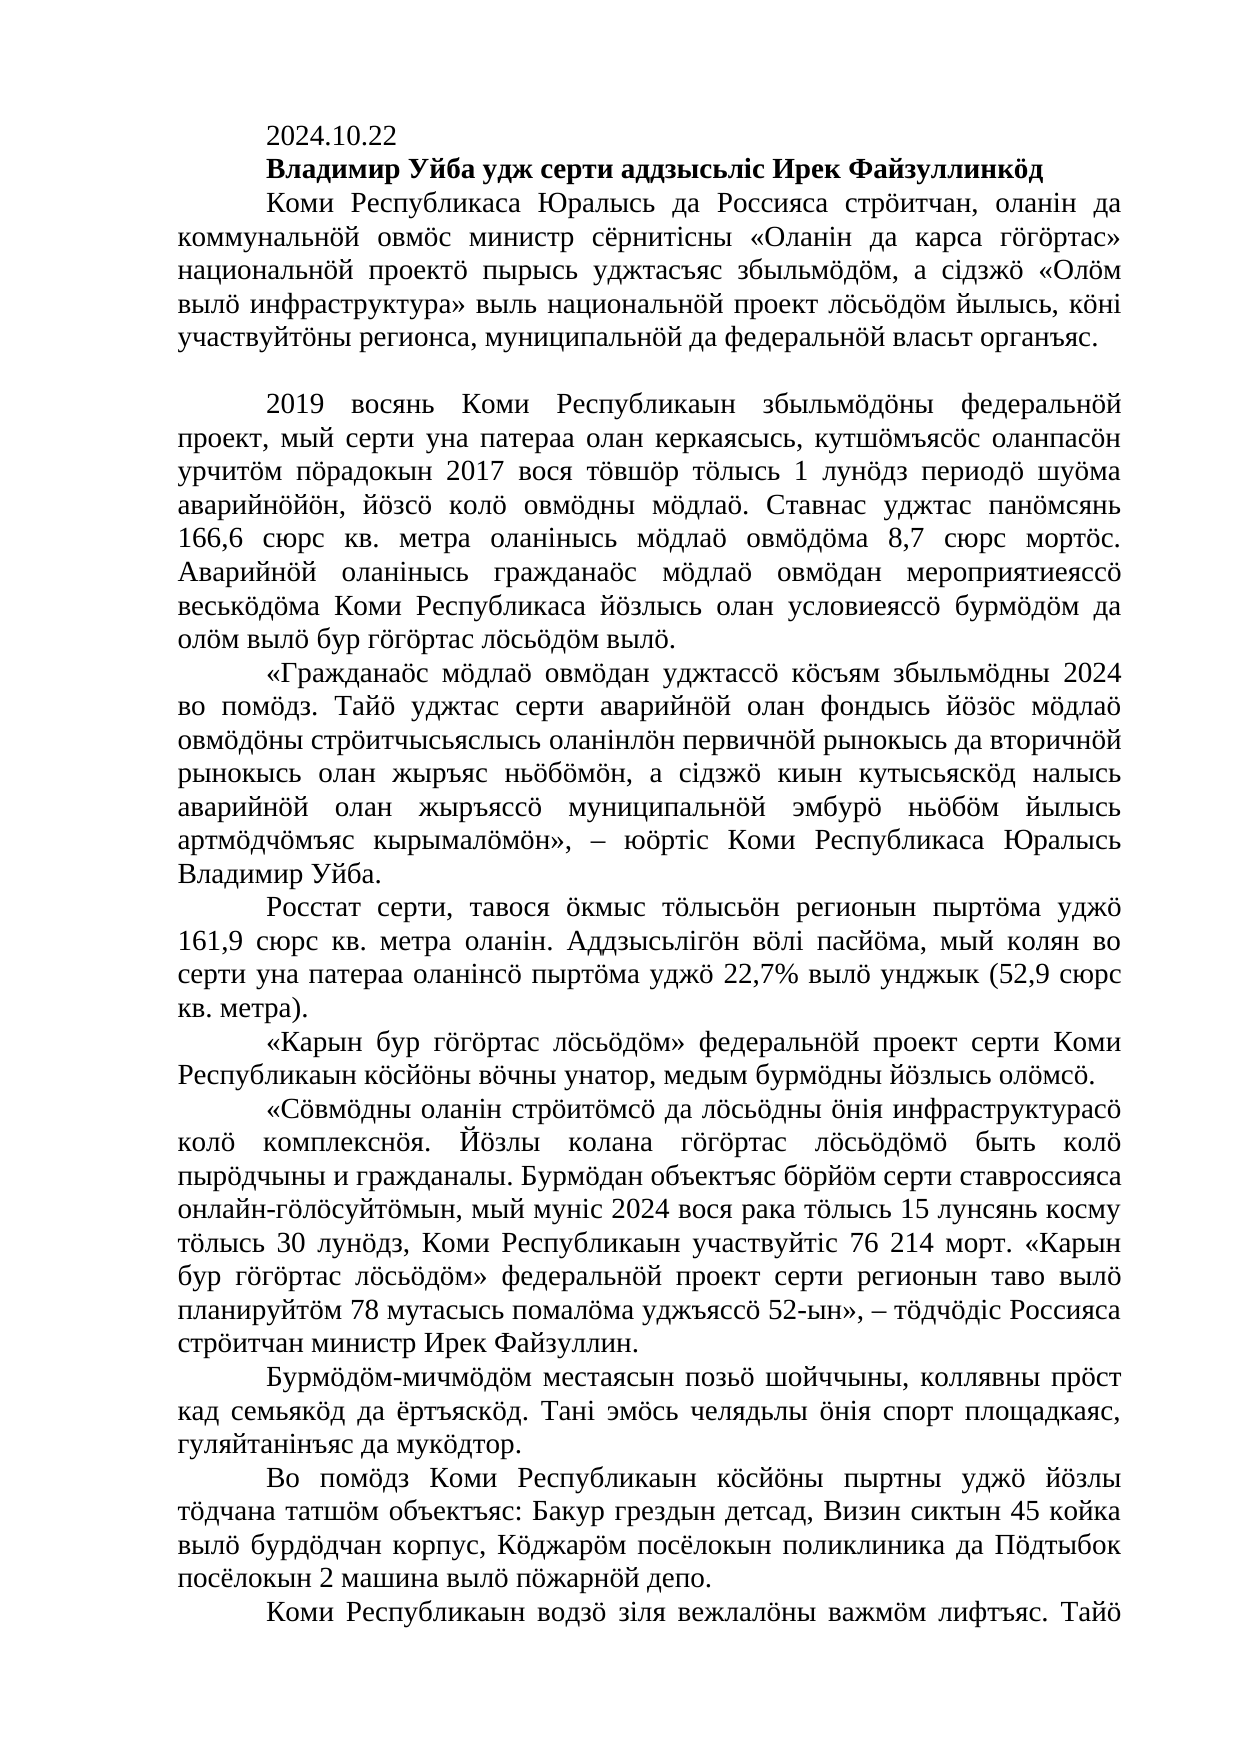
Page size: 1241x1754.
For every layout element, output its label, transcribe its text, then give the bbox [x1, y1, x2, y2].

text «Карын бур гӧгӧртас лӧсьӧдӧм» федеральнӧй проект серти Коми Республикаын кӧсйӧны вӧчны унатор, медым бурмӧдны йӧзлысь олӧмсӧ. [177, 1024, 1122, 1091]
text Во помӧдз Коми Республикаын кӧсйӧны пыртны уджӧ йӧзлы тӧдчана татшӧм объектъяс: Бакур грездын детсад, Визин сиктын 45 койка вылӧ бурдӧдчан корпус, Кӧджарӧм посёлокын поликлиника да Пӧдтыбок посёлокын 2 машина вылӧ пӧжарнӧй депо. [177, 1460, 1122, 1594]
text Росстат серти, тавося ӧкмыс тӧлысьӧн регионын пыртӧма уджӧ 161,9 сюрс кв. метра оланін. Аддзысьлігӧн вӧлі пасйӧма, мый колян во серти уна патераа оланінсӧ пыртӧма уджӧ 22,7% вылӧ унджык (52,9 сюрс кв. метра). [177, 889, 1122, 1024]
text Коми Республикаса Юралысь да Россияса стрӧитчан, оланін да коммунальнӧй овмӧс министр сёрнитісны «Оланін да карса гӧгӧртас» национальнӧй проектӧ пырысь уджтасъяс збыльмӧдӧм, а сідзжӧ «Олӧм вылӧ инфраструктура» выль национальнӧй проект лӧсьӧдӧм йылысь, кӧні участвуйтӧны регионса, муниципальнӧй да федеральнӧй власьт органъяс. [177, 185, 1122, 353]
text Владимир Уйба удж серти аддзысьліс Ирек Файзуллинкӧд [177, 152, 1122, 185]
text 2019 восянь Коми Республикаын збыльмӧдӧны федеральнӧй проект, мый серти уна патераа олан керкаясысь, кутшӧмъясӧс оланпасӧн урчитӧм пӧрадокын 2017 вося тӧвшӧр тӧлысь 1 лунӧдз периодӧ шуӧма аварийнӧйӧн, йӧзсӧ колӧ овмӧдны мӧдлаӧ. Ставнас уджтас панӧмсянь 166,6 сюрс кв. метра оланінысь мӧдлаӧ овмӧдӧма 8,7 сюрс мортӧс. Аварийнӧй оланінысь гражданаӧс мӧдлаӧ овмӧдан мероприятиеяссӧ веськӧдӧма Коми Республикаса йӧзлысь олан условиеяссӧ бурмӧдӧм да олӧм вылӧ бур гӧгӧртас лӧсьӧдӧм вылӧ. [177, 386, 1122, 655]
text Коми Республикаын водзӧ зіля вежлалӧны важмӧм лифтъяс. Тайӧ [177, 1594, 1122, 1627]
text «Сӧвмӧдны оланін стрӧитӧмсӧ да лӧсьӧдны ӧнія инфраструктурасӧ колӧ комплекснӧя. Йӧзлы колана гӧгӧртас лӧсьӧдӧмӧ быть колӧ пырӧдчыны и гражданалы. Бурмӧдан объектъяс бӧрйӧм серти ставроссияса онлайн-гӧлӧсуйтӧмын, мый муніс 2024 вося рака тӧлысь 15 лунсянь косму тӧлысь 30 лунӧдз, Коми Республикаын участвуйтіс 76 214 морт. «Карын бур гӧгӧртас лӧсьӧдӧм» федеральнӧй проект серти регионын таво вылӧ планируйтӧм 78 мутасысь помалӧма уджъяссӧ 52-ын», – тӧдчӧдіс Россияса стрӧитчан министр Ирек Файзуллин. [177, 1091, 1122, 1359]
text Бурмӧдӧм-мичмӧдӧм местаясын позьӧ шойччыны, коллявны прӧст кад семьякӧд да ёртъяскӧд. Тані эмӧсь челядьлы ӧнія спорт площадкаяс, гуляйтанінъяс да мукӧдтор. [177, 1359, 1122, 1460]
text 2024.10.22 [177, 118, 1122, 152]
text «Гражданаӧс мӧдлаӧ овмӧдан уджтассӧ кӧсъям збыльмӧдны 2024 во помӧдз. Тайӧ уджтас серти аварийнӧй олан фондысь йӧзӧс мӧдлаӧ овмӧдӧны стрӧитчысьяслысь оланінлӧн первичнӧй рынокысь да вторичнӧй рынокысь олан жыръяс ньӧбӧмӧн, а сідзжӧ киын кутысьяскӧд налысь аварийнӧй олан жыръяссӧ муниципальнӧй эмбурӧ ньӧбӧм йылысь артмӧдчӧмъяс кырымалӧмӧн», – юӧртіс Коми Республикаса Юралысь Владимир Уйба. [177, 655, 1122, 889]
